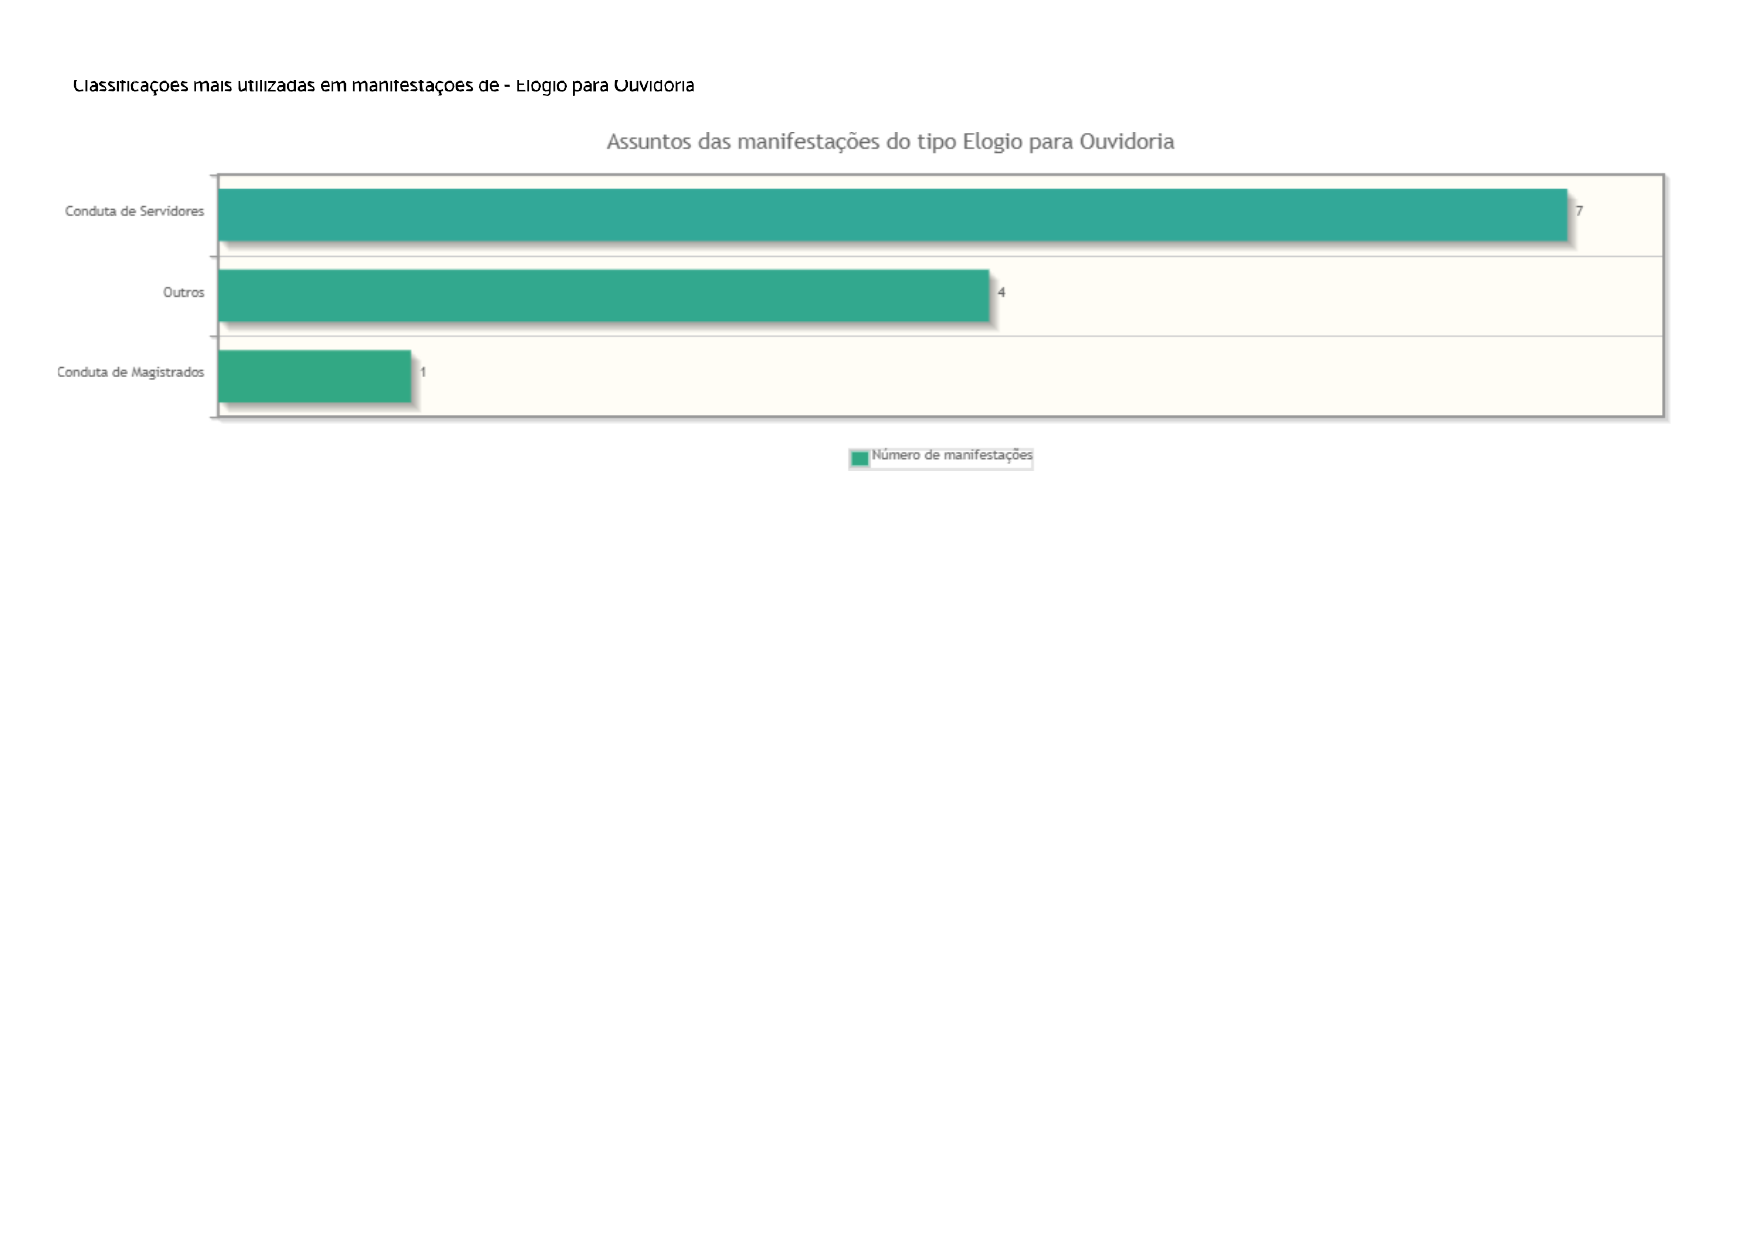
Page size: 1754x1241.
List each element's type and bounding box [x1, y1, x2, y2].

picture [73, 80, 694, 96]
picture [57, 132, 1671, 471]
